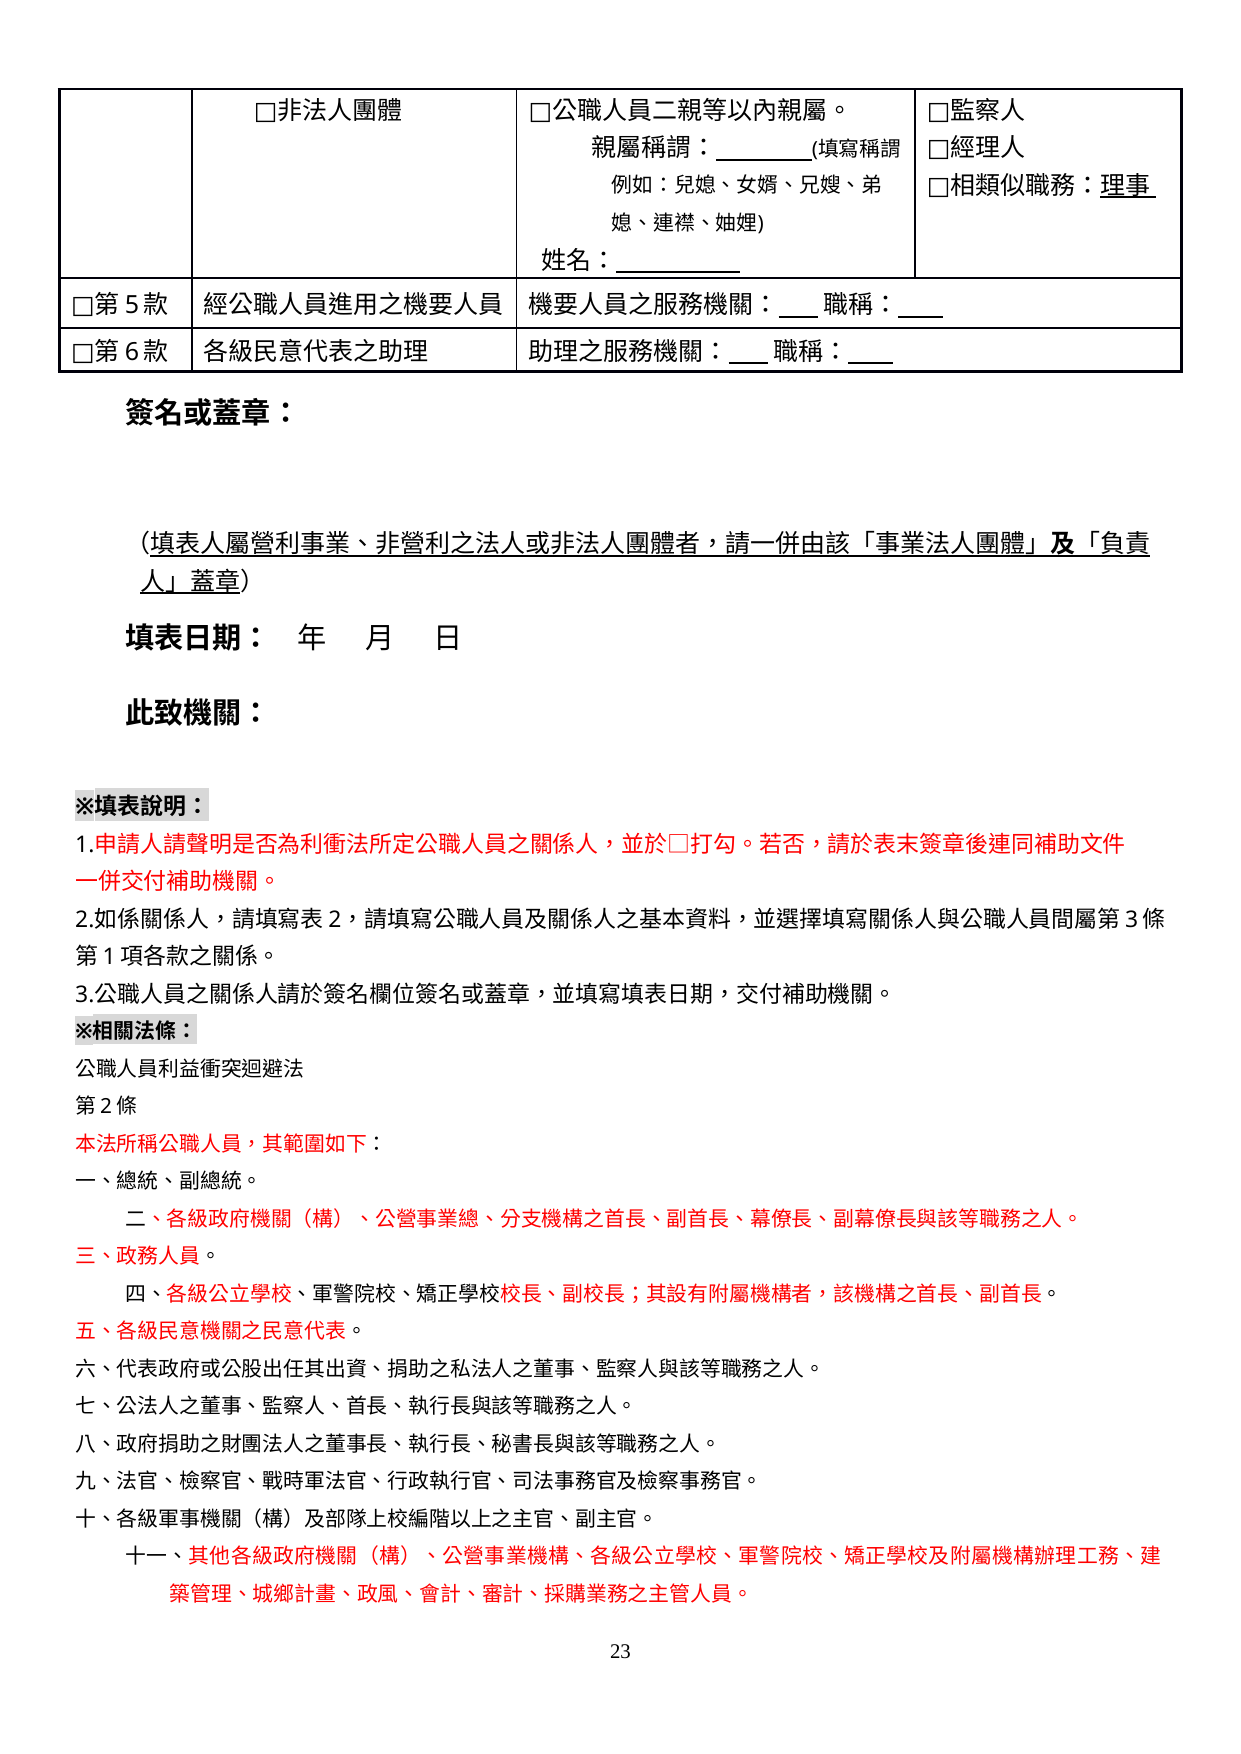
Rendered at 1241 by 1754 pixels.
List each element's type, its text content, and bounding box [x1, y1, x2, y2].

text 二、各級政府機關（構）、公營事業總、分支機構之首長、副首長、幕僚長、副幕僚長與該等職務之人。 [125, 1198, 1165, 1236]
text 十、各級軍事機關（構）及部隊上校編階以上之主官、副主官。 [75, 1498, 1165, 1536]
text 八、政府捐助之財團法人之董事長、執行長、秘書長與該等職務之人。 [75, 1423, 1165, 1461]
table_cell □監察人 □經理人 □相類似職務：理事 [916, 90, 1180, 277]
text 簽名或蓋章： [125, 373, 1165, 448]
text 1.申請人請聲明是否為利衝法所定公職人員之關係人，並於□打勾。若否，請於表末簽章後連同補助文件 [75, 823, 1240, 861]
table_cell □公職人員二親等以內親屬。 親屬稱謂： (填寫稱謂例如：兒媳、女婿、兄嫂、弟媳、連襟、妯娌) 姓名： [517, 90, 914, 277]
text ※填表說明： [75, 786, 1165, 823]
text 七、公法人之董事、監察人、首長、執行長與該等職務之人。 [75, 1386, 1165, 1423]
table_cell □第6款 [61, 329, 191, 370]
text 十一、其他各級政府機關（構）、公營事業機構、各級公立學校、軍警院校、矯正學校及附屬機構辦理工務、建築管理、城鄉計畫、政風、會計、審計、採購業務之主管人員。 [125, 1536, 1165, 1611]
text 五、各級民意機關之民意代表。 [75, 1311, 1165, 1348]
text 公職人員利益衝突迴避法 [75, 1048, 1165, 1086]
table_cell 機要人員之服務機關： 職稱： [517, 279, 1180, 327]
table_cell □第5款 [61, 279, 191, 327]
table_cell 經公職人員進用之機要人員 [193, 279, 516, 327]
table_cell □非法人團體 [193, 90, 516, 277]
text 3.公職人員之關係人請於簽名欄位簽名或蓋章，並填寫填表日期，交付補助機關。 [75, 973, 1240, 1011]
table_cell [61, 90, 191, 277]
text 第1項各款之關係。 [75, 936, 1240, 973]
text ※相關法條： [75, 1011, 1240, 1048]
text 本法所稱公職人員，其範圍如下： [75, 1123, 1165, 1161]
text 四、各級公立學校、軍警院校、矯正學校校長、副校長；其設有附屬機構者，該機構之首長、副首長。 [125, 1273, 1165, 1311]
text 填表日期： 年 月 日 [125, 598, 1165, 673]
table_cell 助理之服務機關： 職稱： [517, 329, 1180, 370]
text 2.如係關係人，請填寫表2，請填寫公職人員及關係人之基本資料，並選擇填寫關係人與公職人員間屬第3條 [75, 898, 1240, 936]
text （填表人屬營利事業、非營利之法人或非法人團體者，請一併由該「事業法人團體」及「負責人」蓋章） [125, 523, 1165, 598]
table_cell 各級民意代表之助理 [193, 329, 516, 370]
text 六、代表政府或公股出任其出資、捐助之私法人之董事、監察人與該等職務之人。 [75, 1348, 1165, 1386]
text 一、總統、副總統。 [75, 1161, 1165, 1198]
text 九、法官、檢察官、戰時軍法官、行政執行官、司法事務官及檢察事務官。 [75, 1461, 1165, 1498]
text 三、政務人員。 [75, 1236, 1165, 1273]
text 一併交付補助機關。 [75, 861, 1240, 898]
text 此致機關： [125, 673, 1165, 748]
text 第2條 [75, 1086, 1165, 1123]
